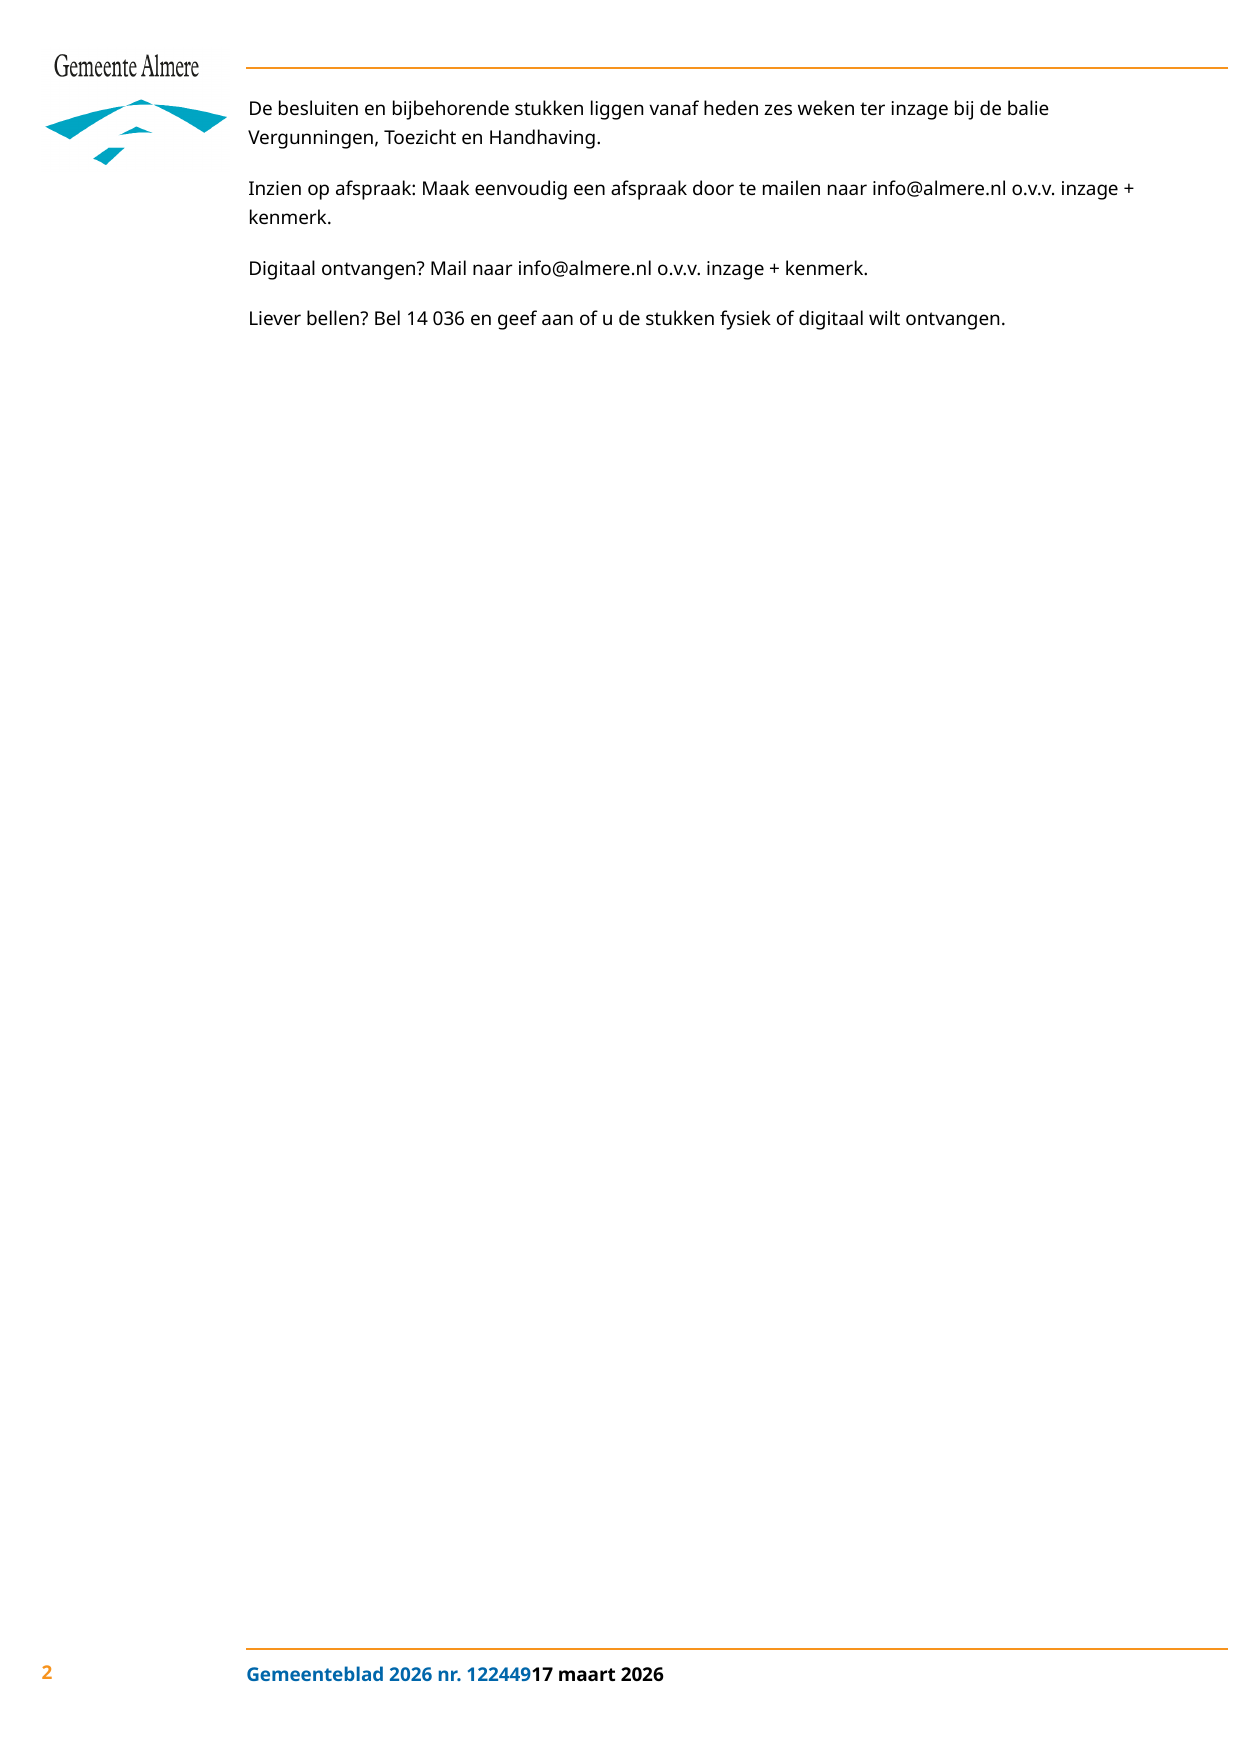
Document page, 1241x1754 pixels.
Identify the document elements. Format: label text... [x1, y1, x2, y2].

text Liever bellen? Bel 14 036 en geef aan of u de stukken fysiek of digitaal wilt ontvangen. [248, 305, 1152, 331]
text Digitaal ontvangen? Mail naar info@almere.nl o.v.v. inzage + kenmerk. [248, 255, 1152, 281]
picture [41, 47, 231, 172]
text Inzien op afspraak: Maak eenvoudig een afspraak door te mailen naar info@almere.nl o.v.v. inzage + kenmerk. [248, 175, 1152, 230]
text De besluiten en bijbehorende stukken liggen vanaf heden zes weken ter inzage bij de balie Vergunningen, Toezicht en Handhaving. [248, 95, 1152, 150]
